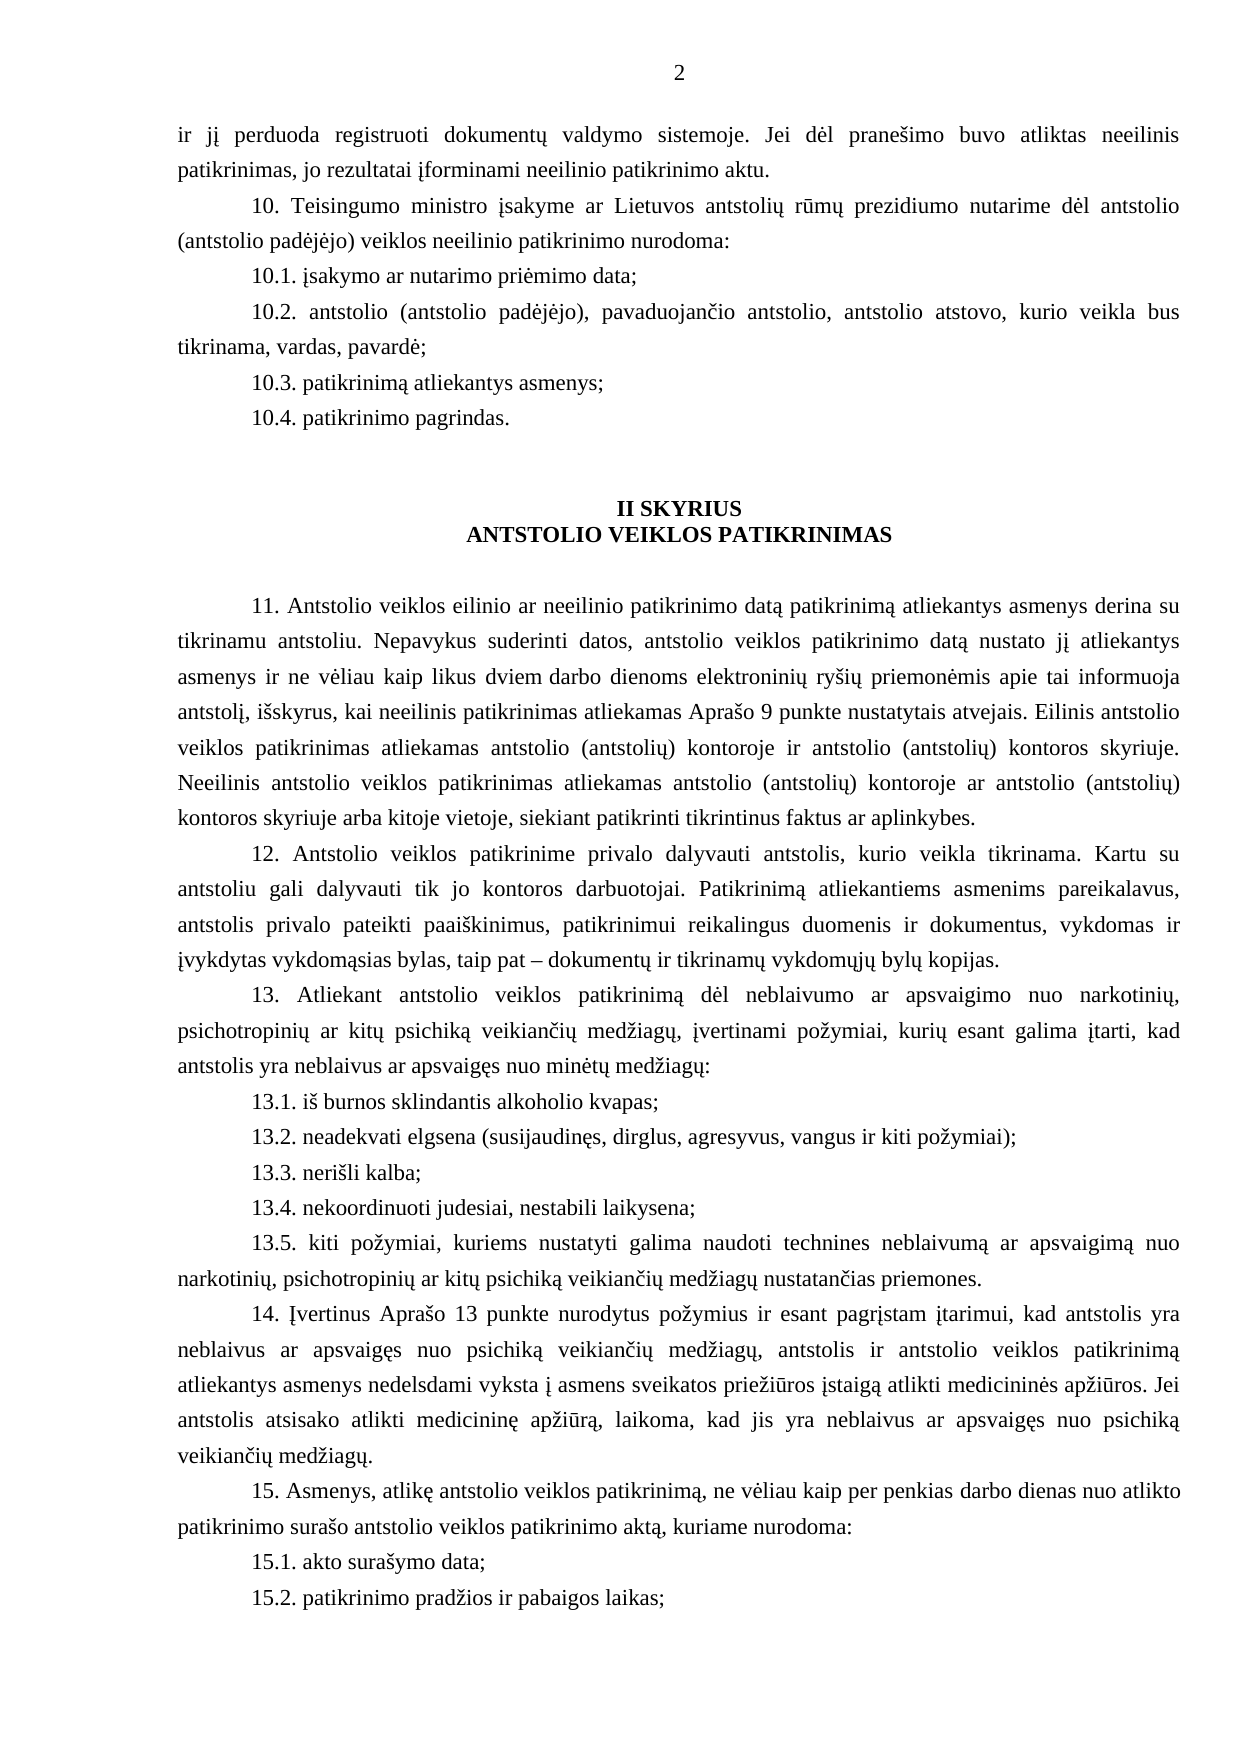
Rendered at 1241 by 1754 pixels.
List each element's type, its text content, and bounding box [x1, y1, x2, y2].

text 12. Antstolio veiklos patikrinime privalo dalyvauti antstolis, kurio veikla tikrinama. Kartu su antstoliu gali dalyvauti tik jo kontoros darbuotojai. Patikrinimą atliekantiems asmenims pareikalavus, antstolis privalo pateikti paaiškinimus, patikrinimui reikalingus duomenis ir dokumentus, vykdomas ir įvykdytas vykdomąsias bylas, taip pat – dokumentų ir tikrinamų vykdomųjų bylų kopijas. [177, 831, 1181, 972]
text 13.5. kiti požymiai, kuriems nustatyti galima naudoti technines neblaivumą ar apsvaigimą nuo narkotinių, psichotropinių ar kitų psichiką veikiančių medžiagų nustatančias priemones. [177, 1220, 1181, 1291]
text 10.3. patikrinimą atliekantys asmenys; [177, 360, 1181, 395]
text 13.4. nekoordinuoti judesiai, nestabili laikysena; [177, 1185, 1181, 1220]
text 10.2. antstolio (antstolio padėjėjo), pavaduojančio antstolio, antstolio atstovo, kurio veikla bus tikrinama, vardas, pavardė; [177, 289, 1181, 360]
text 15.2. patikrinimo pradžios ir pabaigos laikas; [177, 1574, 1181, 1610]
text ANTSTOLIO VEIKLOS PATIKRINIMAS [177, 521, 1181, 547]
text 10.4. patikrinimo pagrindas. [177, 395, 1181, 431]
text 13. Atliekant antstolio veiklos patikrinimą dėl neblaivumo ar apsvaigimo nuo narkotinių, psichotropinių ar kitų psichiką veikiančių medžiagų, įvertinami požymiai, kurių esant galima įtarti, kad antstolis yra neblaivus ar apsvaigęs nuo minėtų medžiagų: [177, 972, 1181, 1079]
text ir jį perduoda registruoti dokumentų valdymo sistemoje. Jei dėl pranešimo buvo atliktas neeilinis patikrinimas, jo rezultatai įforminami neeilinio patikrinimo aktu. [177, 112, 1181, 183]
text 11. Antstolio veiklos eilinio ar neeilinio patikrinimo datą patikrinimą atliekantys asmenys derina su tikrinamu antstoliu. Nepavykus suderinti datos, antstolio veiklos patikrinimo datą nustato jį atliekantys asmenys ir ne vėliau kaip likus dviem darbo dienoms elektroninių ryšių priemonėmis apie tai informuoja antstolį, išskyrus, kai neeilinis patikrinimas atliekamas Aprašo 9 punkte nustatytais atvejais. Eilinis antstolio veiklos patikrinimas atliekamas antstolio (antstolių) kontoroje ir antstolio (antstolių) kontoros skyriuje. Neeilinis antstolio veiklos patikrinimas atliekamas antstolio (antstolių) kontoroje ar antstolio (antstolių) kontoros skyriuje arba kitoje vietoje, siekiant patikrinti tikrintinus faktus ar aplinkybes. [177, 583, 1181, 831]
text 15. Asmenys, atlikę antstolio veiklos patikrinimą, ne vėliau kaip per penkias darbo dienas nuo atlikto patikrinimo surašo antstolio veiklos patikrinimo aktą, kuriame nurodoma: [177, 1468, 1181, 1539]
text 10.1. įsakymo ar nutarimo priėmimo data; [177, 253, 1181, 289]
text 14. Įvertinus Aprašo 13 punkte nurodytus požymius ir esant pagrįstam įtarimui, kad antstolis yra neblaivus ar apsvaigęs nuo psichiką veikiančių medžiagų, antstolis ir antstolio veiklos patikrinimą atliekantys asmenys nedelsdami vyksta į asmens sveikatos priežiūros įstaigą atlikti medicininės apžiūros. Jei antstolis atsisako atlikti medicininę apžiūrą, laikoma, kad jis yra neblaivus ar apsvaigęs nuo psichiką veikiančių medžiagų. [177, 1291, 1181, 1468]
text 13.1. iš burnos sklindantis alkoholio kvapas; [177, 1079, 1181, 1114]
text 15.1. akto surašymo data; [177, 1539, 1181, 1574]
text 13.2. neadekvati elgsena (susijaudinęs, dirglus, agresyvus, vangus ir kiti požymiai); [177, 1114, 1181, 1149]
text 10. Teisingumo ministro įsakyme ar Lietuvos antstolių rūmų prezidiumo nutarime dėl antstolio (antstolio padėjėjo) veiklos neeilinio patikrinimo nurodoma: [177, 183, 1181, 253]
text II SKYRIUS [177, 495, 1181, 521]
text 13.3. nerišli kalba; [177, 1149, 1181, 1185]
